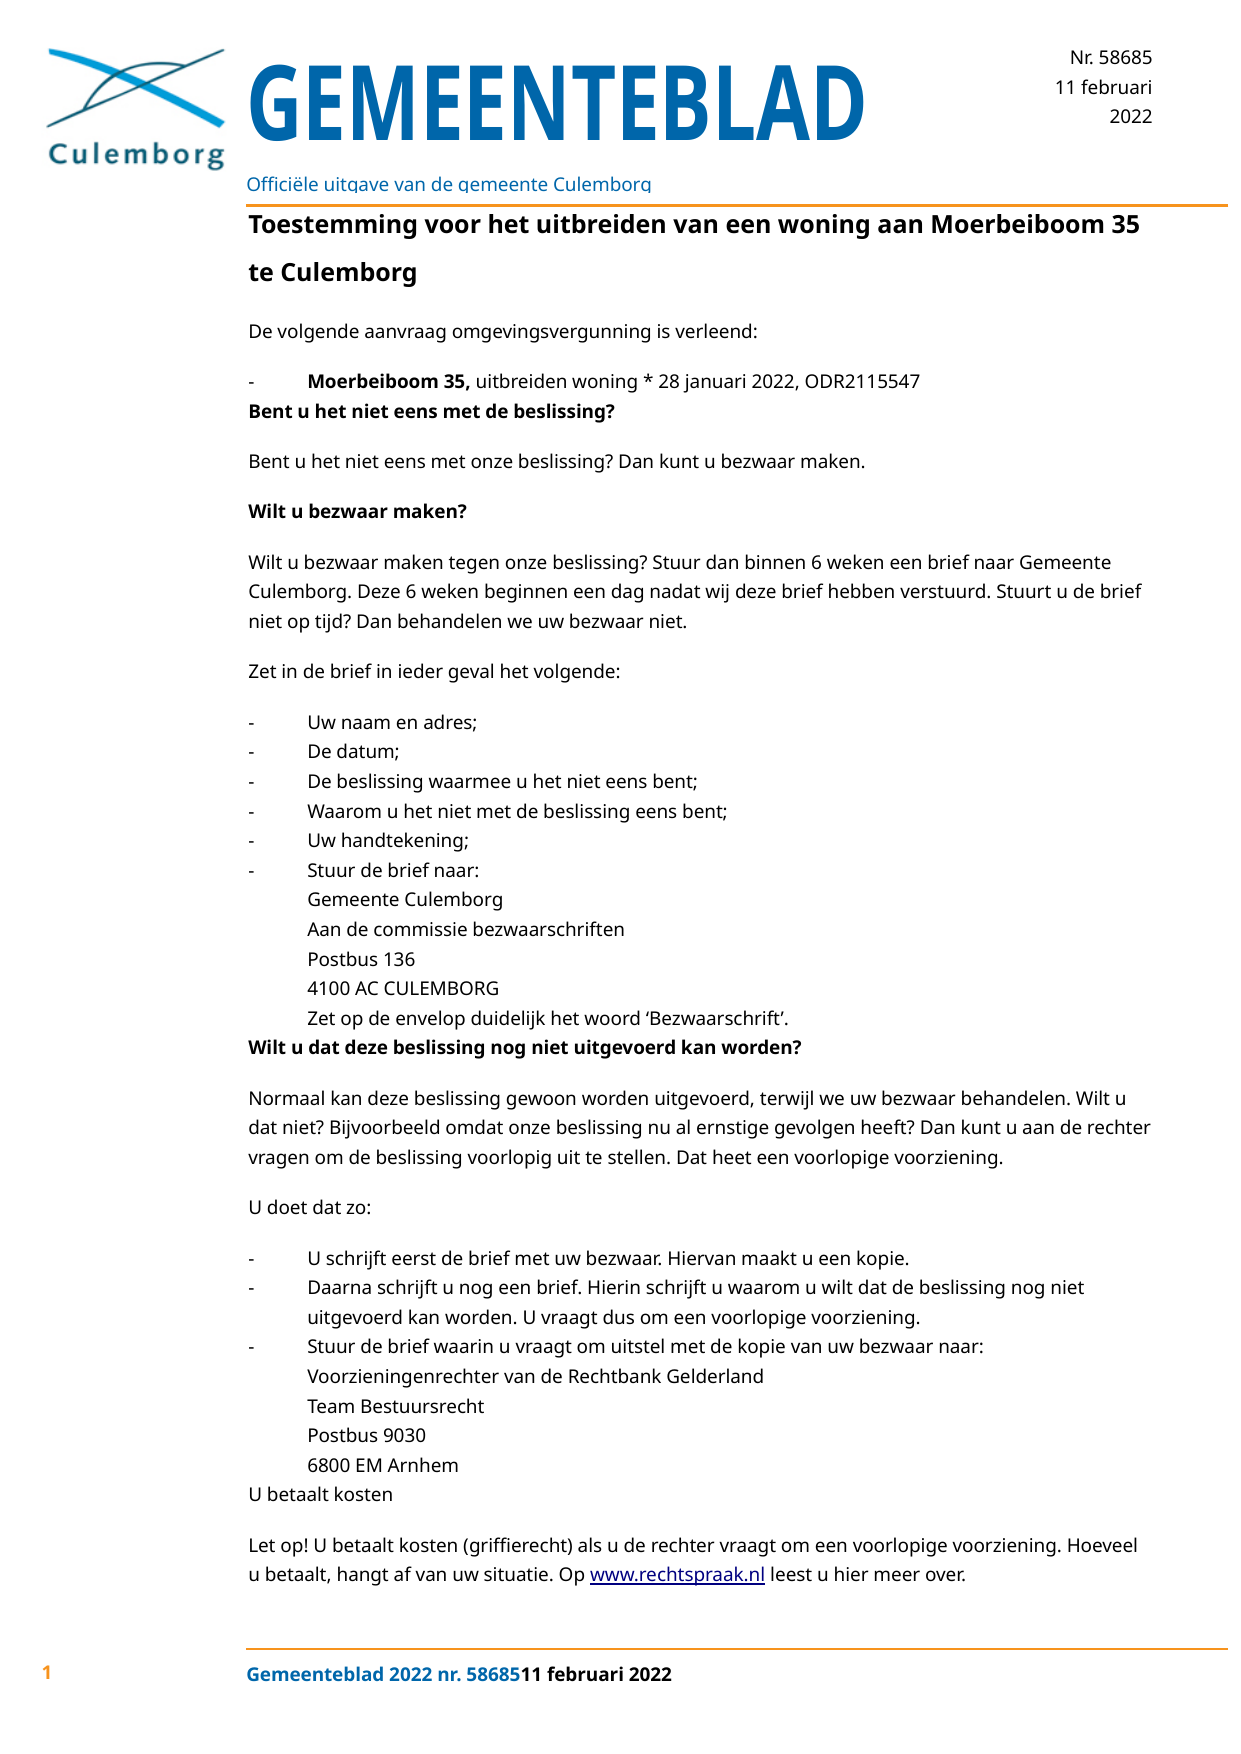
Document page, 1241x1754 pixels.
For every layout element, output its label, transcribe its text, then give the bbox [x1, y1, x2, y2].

text Wilt u bezwaar maken? [248, 499, 1152, 524]
list Gemeente Culemborg [248, 887, 1152, 912]
text Toestemming voor het uitbreiden van een woning aan Moerbeiboom 35 te Culemborg [248, 207, 1152, 288]
list Zet op de envelop duidelijk het woord ‘Bezwaarschrift’. [248, 1005, 1152, 1031]
text Normaal kan deze beslissing gewoon worden uitgevoerd, terwijl we uw bezwaar behandelen. Wilt u dat niet? Bijvoorbeeld omdat onze beslissing nu al ernstige gevolgen heeft? Dan kunt u aan de rechter vragen om de beslissing voorlopig uit te stellen. Dat heet een voorlopige voorziening. [248, 1085, 1152, 1170]
picture [41, 47, 231, 172]
list Stuur de brief waarin u vraagt om uitstel met de kopie van uw bezwaar naar: [248, 1334, 1152, 1359]
list Voorzieningenrechter van de Rechtbank Gelderland [248, 1363, 1152, 1389]
text Let op! U betaalt kosten (griffierecht) als u de rechter vraagt om een voorlopige voorziening. Hoeveel u betaalt, hangt af van uw situatie. Op www.rechtspraak.nl leest u hier meer over. [248, 1532, 1152, 1587]
text Bent u het niet eens met de beslissing? [248, 398, 1152, 424]
list 4100 AC CULEMBORG [248, 975, 1152, 1001]
list U schrijft eerst de brief met uw bezwaar. Hiervan maakt u een kopie. [248, 1245, 1152, 1271]
list Postbus 136 [248, 946, 1152, 972]
text Wilt u bezwaar maken tegen onze beslissing? Stuur dan binnen 6 weken een brief naar Gemeente Culemborg. Deze 6 weken beginnen een dag nadat wij deze brief hebben verstuurd. Stuurt u de brief niet op tijd? Dan behandelen we uw bezwaar niet. [248, 549, 1152, 634]
list Uw naam en adres; [248, 709, 1152, 735]
list Postbus 9030 [248, 1422, 1152, 1448]
list Team Bestuursrecht [248, 1393, 1152, 1419]
list 6800 EM Arnhem [248, 1452, 1152, 1478]
text Zet in de brief in ieder geval het volgende: [248, 659, 1152, 684]
text U betaalt kosten [248, 1482, 1152, 1507]
list Moerbeiboom 35, uitbreiden woning * 28 januari 2022, ODR2115547 [248, 368, 1152, 394]
list De datum; [248, 739, 1152, 764]
list Uw handtekening; [248, 827, 1152, 853]
text U doet dat zo: [248, 1194, 1152, 1220]
list Daarna schrijft u nog een brief. Hierin schrijft u waarom u wilt dat de beslissing nog niet uitgevoerd kan worden. U vraagt dus om een voorlopige voorziening. [248, 1274, 1152, 1330]
list De beslissing waarmee u het niet eens bent; [248, 768, 1152, 794]
list Stuur de brief naar: [248, 857, 1152, 883]
list Aan de commissie bezwaarschriften [248, 916, 1152, 942]
text Wilt u dat deze beslissing nog niet uitgevoerd kan worden? [248, 1034, 1152, 1060]
text De volgende aanvraag omgevingsvergunning is verleend: [248, 318, 1152, 344]
text Bent u het niet eens met onze beslissing? Dan kunt u bezwaar maken. [248, 448, 1152, 474]
list Waarom u het niet met de beslissing eens bent; [248, 798, 1152, 824]
